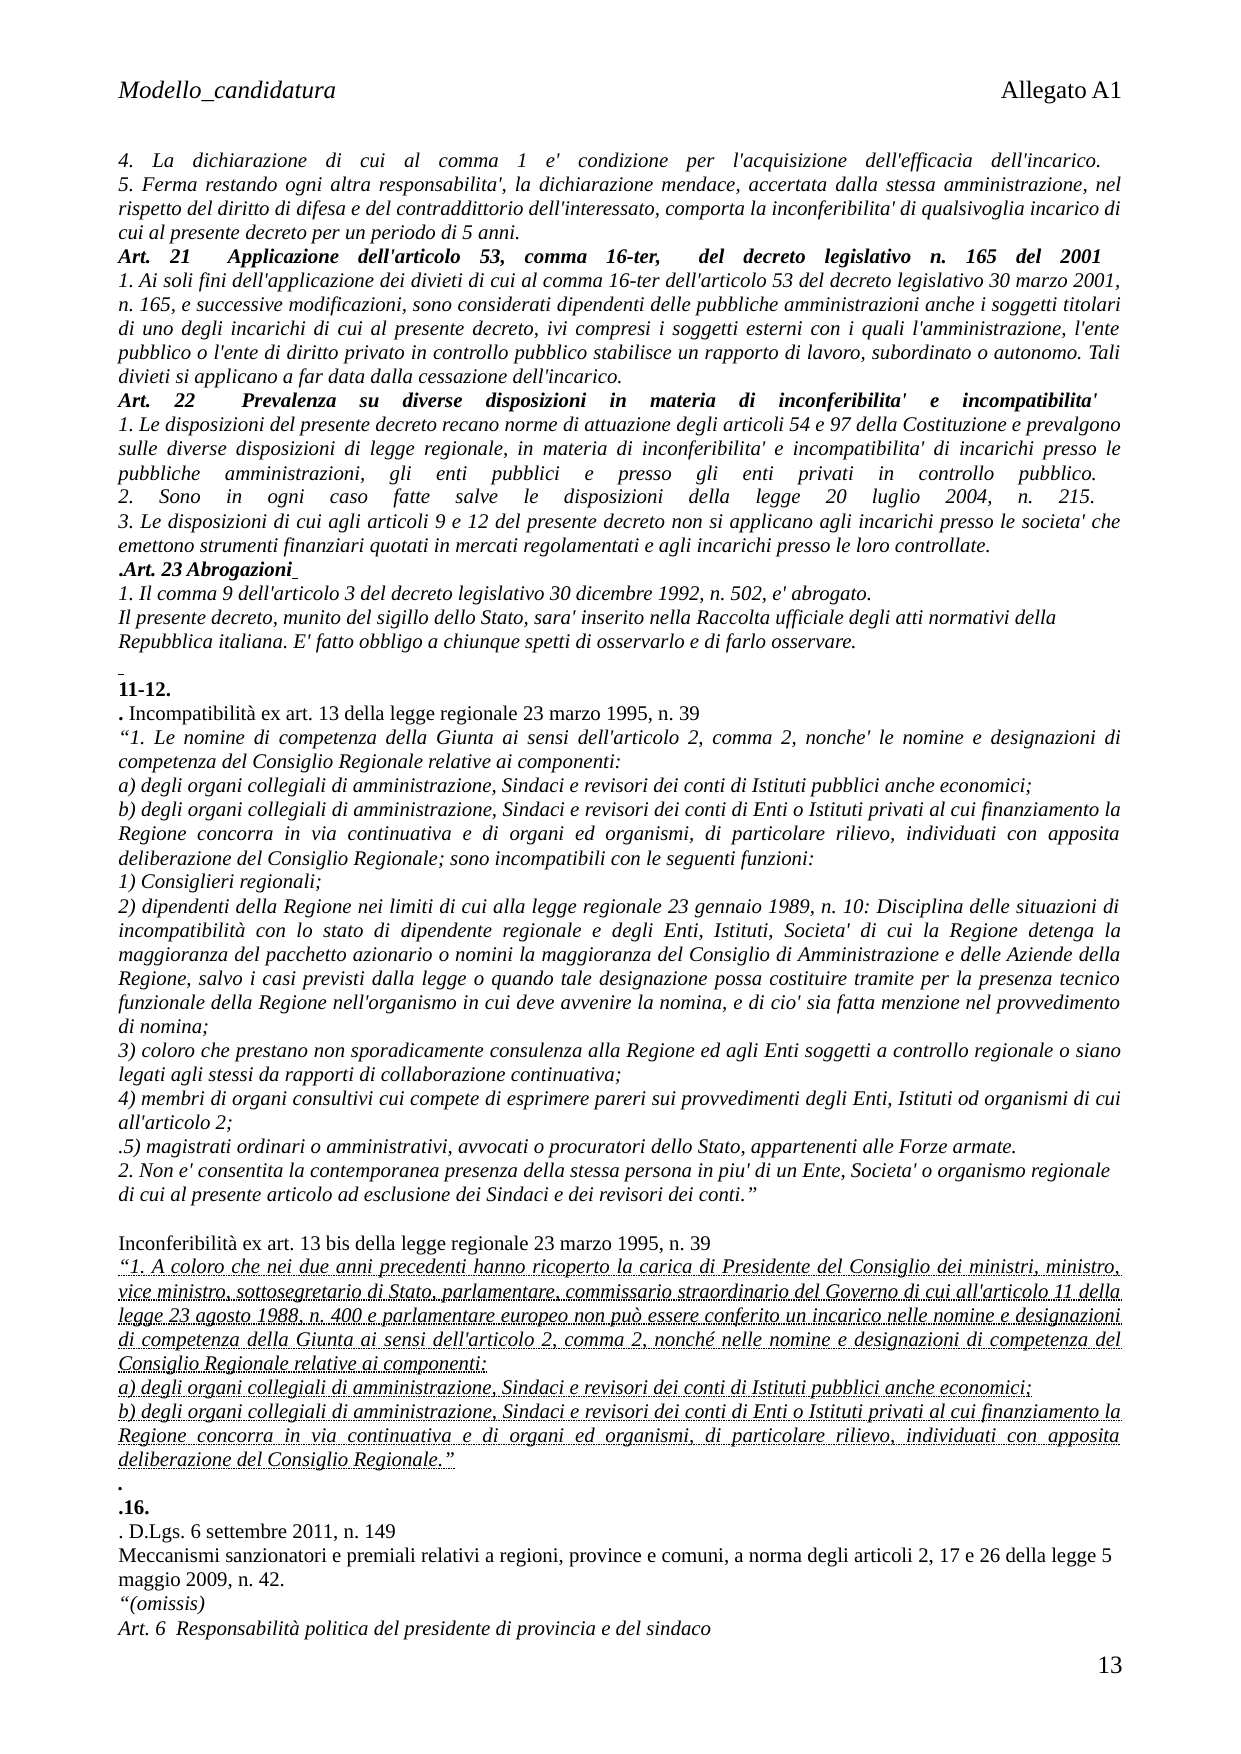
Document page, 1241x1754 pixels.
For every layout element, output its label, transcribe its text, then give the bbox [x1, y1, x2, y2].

text Inconferibilità ex art. 13 bis della legge regionale 23 marzo 1995, n. 39 [118, 1230, 1122, 1254]
text Art. 6 Responsabilità politica del presidente di provincia e del sindaco [118, 1615, 1122, 1639]
text “(omissis) [118, 1591, 1122, 1615]
text “1. Le nomine di competenza della Giunta ai sensi dell'articolo 2, comma 2, nonche' le nomine e designazioni di competenza del Consiglio Regionale relative ai componenti: [118, 725, 1122, 773]
text 3) coloro che prestano non sporadicamente consulenza alla Regione ed agli Enti soggetti a controllo regionale o siano legati agli stessi da rapporti di collaborazione continuativa; [118, 1038, 1122, 1086]
subtitle Art. 23 Abrogazioni 1. Il comma 9 dell'articolo 3 del decreto legislativo 30 dicembre 1992, n. 502, e' abrogato. Il presente decreto, munito del sigillo dello Stato, sara' inserito nella Raccolta ufficiale degli atti normativi della Repubblica italiana. E' fatto obbligo a chiunque spetti di osservarlo e di farlo osservare. 11-12. [118, 557, 1122, 701]
text 4) membri di organi consultivi cui compete di esprimere pareri sui provvedimenti degli Enti, Istituti od organismi di cui all'articolo 2; [118, 1086, 1122, 1134]
text Art. 21 Applicazione dell'articolo 53, comma 16-ter, del decreto legislativo n. 165 del 2001 1. Ai soli fini dell'applicazione dei divieti di cui al comma 16-ter dell'articolo 53 del decreto legislativo 30 marzo 2001, n. 165, e successive modificazioni, sono considerati dipendenti delle pubbliche amministrazioni anche i soggetti titolari di uno degli incarichi di cui al presente decreto, ivi compresi i soggetti esterni con i quali l'amministrazione, l'ente pubblico o l'ente di diritto privato in controllo pubblico stabilisce un rapporto di lavoro, subordinato o autonomo. Tali divieti si applicano a far data dalla cessazione dell'incarico. [118, 244, 1122, 388]
text b) degli organi collegiali di amministrazione, Sindaci e revisori dei conti di Enti o Istituti privati al cui finanziamento la Regione concorra in via continuativa e di organi ed organismi, di particolare rilievo, individuati con apposita deliberazione del Consiglio Regionale; sono incompatibili con le seguenti funzioni: [118, 797, 1122, 869]
subtitle 16. [118, 1495, 1122, 1519]
text a) degli organi collegiali di amministrazione, Sindaci e revisori dei conti di Istituti pubblici anche economici; [118, 1375, 1122, 1399]
text 4. La dichiarazione di cui al comma 1 e' condizione per l'acquisizione dell'efficacia dell'incarico. 5. Ferma restando ogni altra responsabilita', la dichiarazione mendace, accertata dalla stessa amministrazione, nel rispetto del diritto di difesa e del contraddittorio dell'interessato, comporta la inconferibilita' di qualsivoglia incarico di cui al presente decreto per un periodo di 5 anni. [118, 148, 1122, 244]
subtitle Incompatibilità ex art. 13 della legge regionale 23 marzo 1995, n. 39 [118, 701, 1122, 725]
text Art. 22 Prevalenza su diverse disposizioni in materia di inconferibilita' e incompatibilita' 1. Le disposizioni del presente decreto recano norme di attuazione degli articoli 54 e 97 della Costituzione e prevalgono sulle diverse disposizioni di legge regionale, in materia di inconferibilita' e incompatibilita' di incarichi presso le pubbliche amministrazioni, gli enti pubblici e presso gli enti privati in controllo pubblico. 2. Sono in ogni caso fatte salve le disposizioni della legge 20 luglio 2004, n. 215. 3. Le disposizioni di cui agli articoli 9 e 12 del presente decreto non si applicano agli incarichi presso le societa' che emettono strumenti finanziari quotati in mercati regolamentati e agli incarichi presso le loro controllate. [118, 388, 1122, 557]
subtitle 5) magistrati ordinari o amministrativi, avvocati o procuratori dello Stato, appartenenti alle Forze armate. 2. Non e' consentita la contemporanea presenza della stessa persona in piu' di un Ente, Societa' o organismo regionale di cui al presente articolo ad esclusione dei Sindaci e dei revisori dei conti.” [118, 1134, 1122, 1206]
text a) degli organi collegiali di amministrazione, Sindaci e revisori dei conti di Istituti pubblici anche economici; [118, 773, 1122, 797]
text b) degli organi collegiali di amministrazione, Sindaci e revisori dei conti di Enti o Istituti privati al cui finanziamento la Regione concorra in via continuativa e di organi ed organismi, di particolare rilievo, individuati con apposita deliberazione del Consiglio Regionale.” [118, 1399, 1122, 1471]
text 1) Consiglieri regionali; [118, 869, 1122, 893]
text “1. A coloro che nei due anni precedenti hanno ricoperto la carica di Presidente del Consiglio dei ministri, ministro, vice ministro, sottosegretario di Stato, parlamentare, commissario straordinario del Governo di cui all'articolo 11 della legge 23 agosto 1988, n. 400 e parlamentare europeo non può essere conferito un incarico nelle nomine e designazioni di competenza della Giunta ai sensi dell'articolo 2, comma 2, nonché nelle nomine e designazioni di competenza del Consiglio Regionale relative ai componenti: [118, 1254, 1122, 1375]
text Meccanismi sanzionatori e premiali relativi a regioni, province e comuni, a norma degli articoli 2, 17 e 26 della legge 5 maggio 2009, n. 42. [118, 1543, 1122, 1591]
subtitle D.Lgs. 6 settembre 2011, n. 149 [118, 1519, 1122, 1543]
text 2) dipendenti della Regione nei limiti di cui alla legge regionale 23 gennaio 1989, n. 10: Disciplina delle situazioni di incompatibilità con lo stato di dipendente regionale e degli Enti, Istituti, Societa' di cui la Regione detenga la maggioranza del pacchetto azionario o nomini la maggioranza del Consiglio di Amministrazione e delle Aziende della Regione, salvo i casi previsti dalla legge o quando tale designazione possa costituire tramite per la presenza tecnico funzionale della Regione nell'organismo in cui deve avvenire la nomina, e di cio' sia fatta menzione nel provvedimento di nomina; [118, 893, 1122, 1038]
